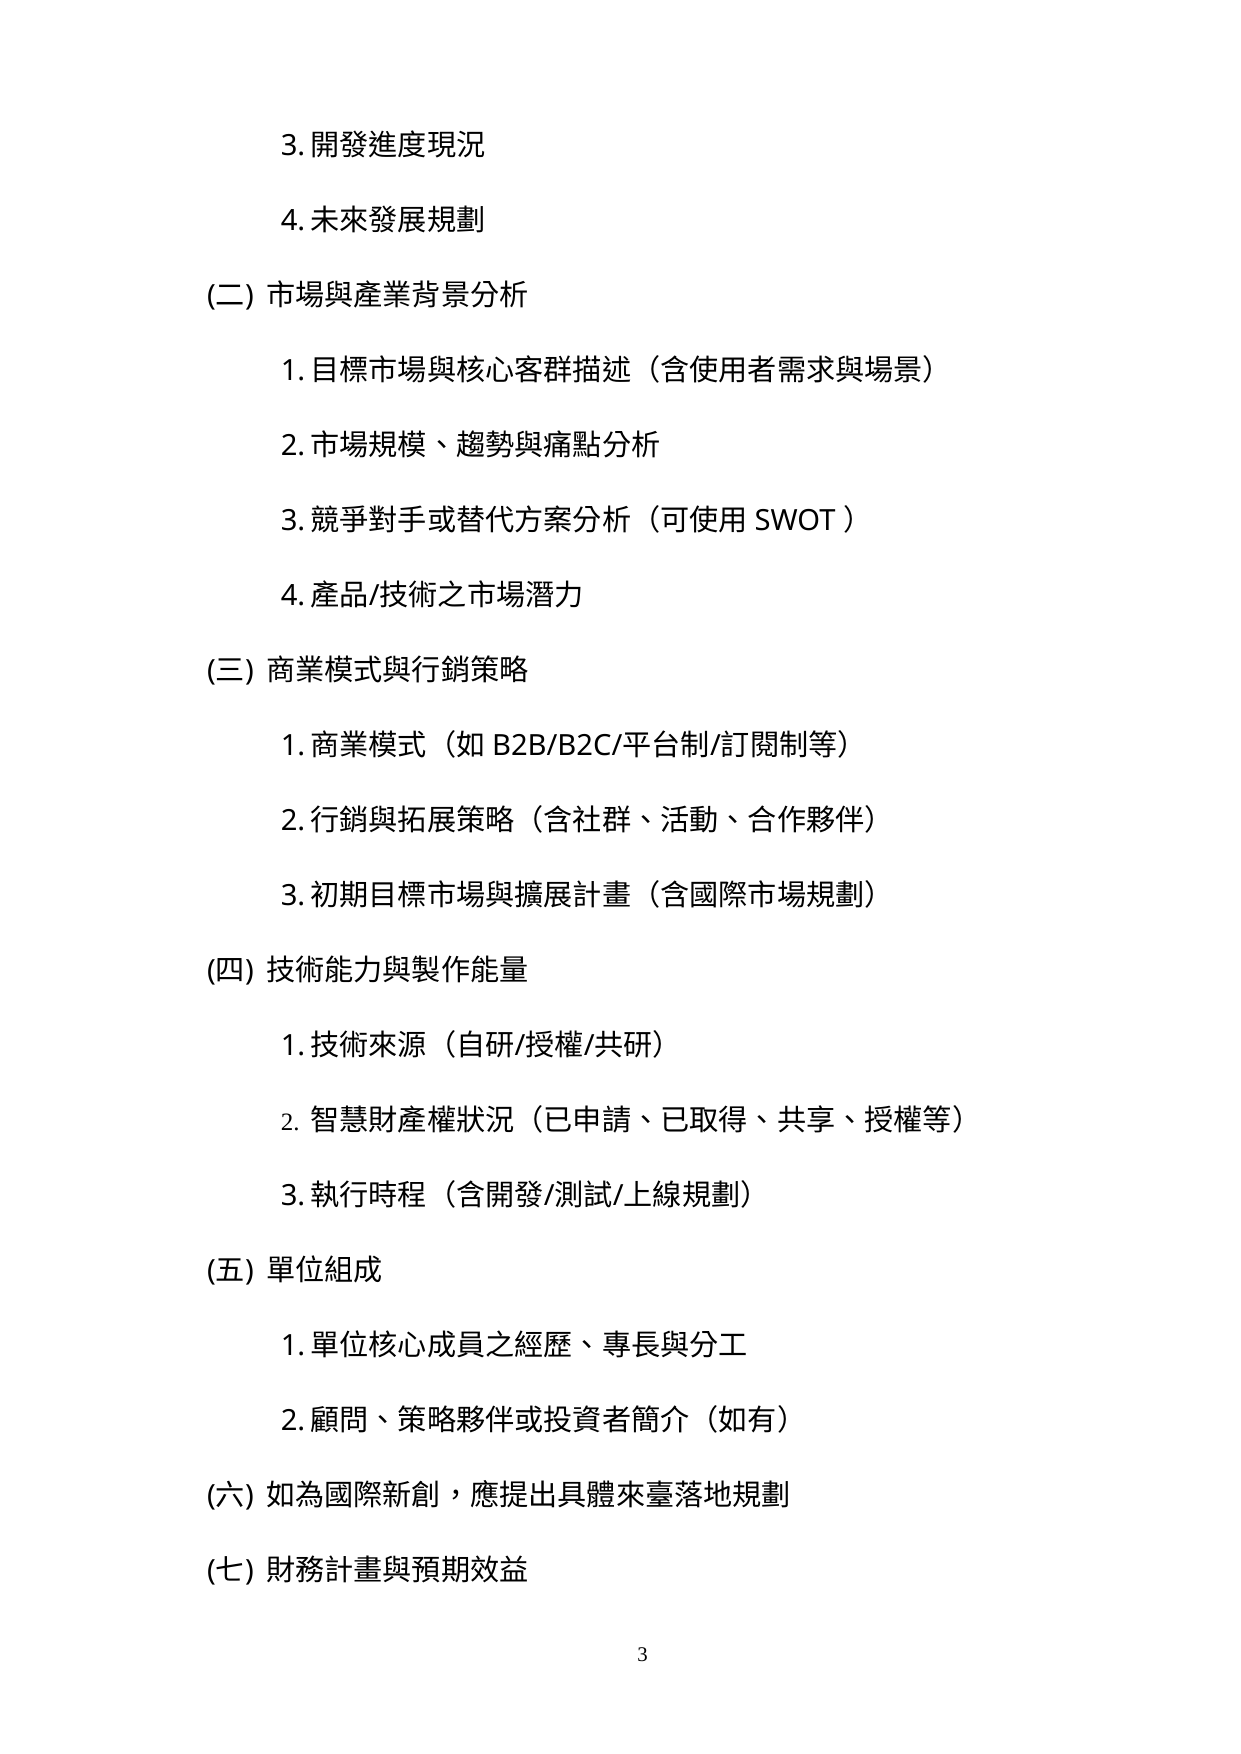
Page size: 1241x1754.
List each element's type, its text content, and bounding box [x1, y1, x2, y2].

list 單位核心成員之經歷、專長與分工 [281, 1305, 1137, 1380]
list 目標市場與核心客群描述（含使用者需求與場景） [281, 330, 1137, 405]
list 單位組成 [207, 1230, 1137, 1305]
list 顧問、策略夥伴或投資者簡介（如有） [281, 1380, 1137, 1455]
list 技術來源（自研/授權/共研） [281, 1005, 1137, 1080]
list 執行時程（含開發/測試/上線規劃） [281, 1155, 1137, 1230]
list 市場與產業背景分析 [207, 255, 1137, 330]
list 財務計畫與預期效益 [207, 1530, 1137, 1605]
list 市場規模、趨勢與痛點分析 [281, 405, 1137, 480]
list 開發進度現況 [281, 105, 1137, 180]
list 智慧財產權狀況（已申請、已取得、共享、授權等） [281, 1080, 1137, 1155]
list 競爭對手或替代方案分析（可使用 SWOT ） [281, 480, 1137, 555]
list 商業模式（如 B2B/B2C/平台制/訂閱制等） [281, 705, 1137, 780]
list 未來發展規劃 [281, 180, 1137, 255]
list 行銷與拓展策略（含社群、活動、合作夥伴） [281, 780, 1137, 855]
list 商業模式與行銷策略 [207, 630, 1137, 705]
list 技術能力與製作能量 [207, 930, 1137, 1005]
list 產品/技術之市場潛力 [281, 555, 1137, 630]
list 如為國際新創，應提出具體來臺落地規劃 [207, 1455, 1137, 1530]
list 初期目標市場與擴展計畫（含國際市場規劃） [281, 855, 1137, 930]
